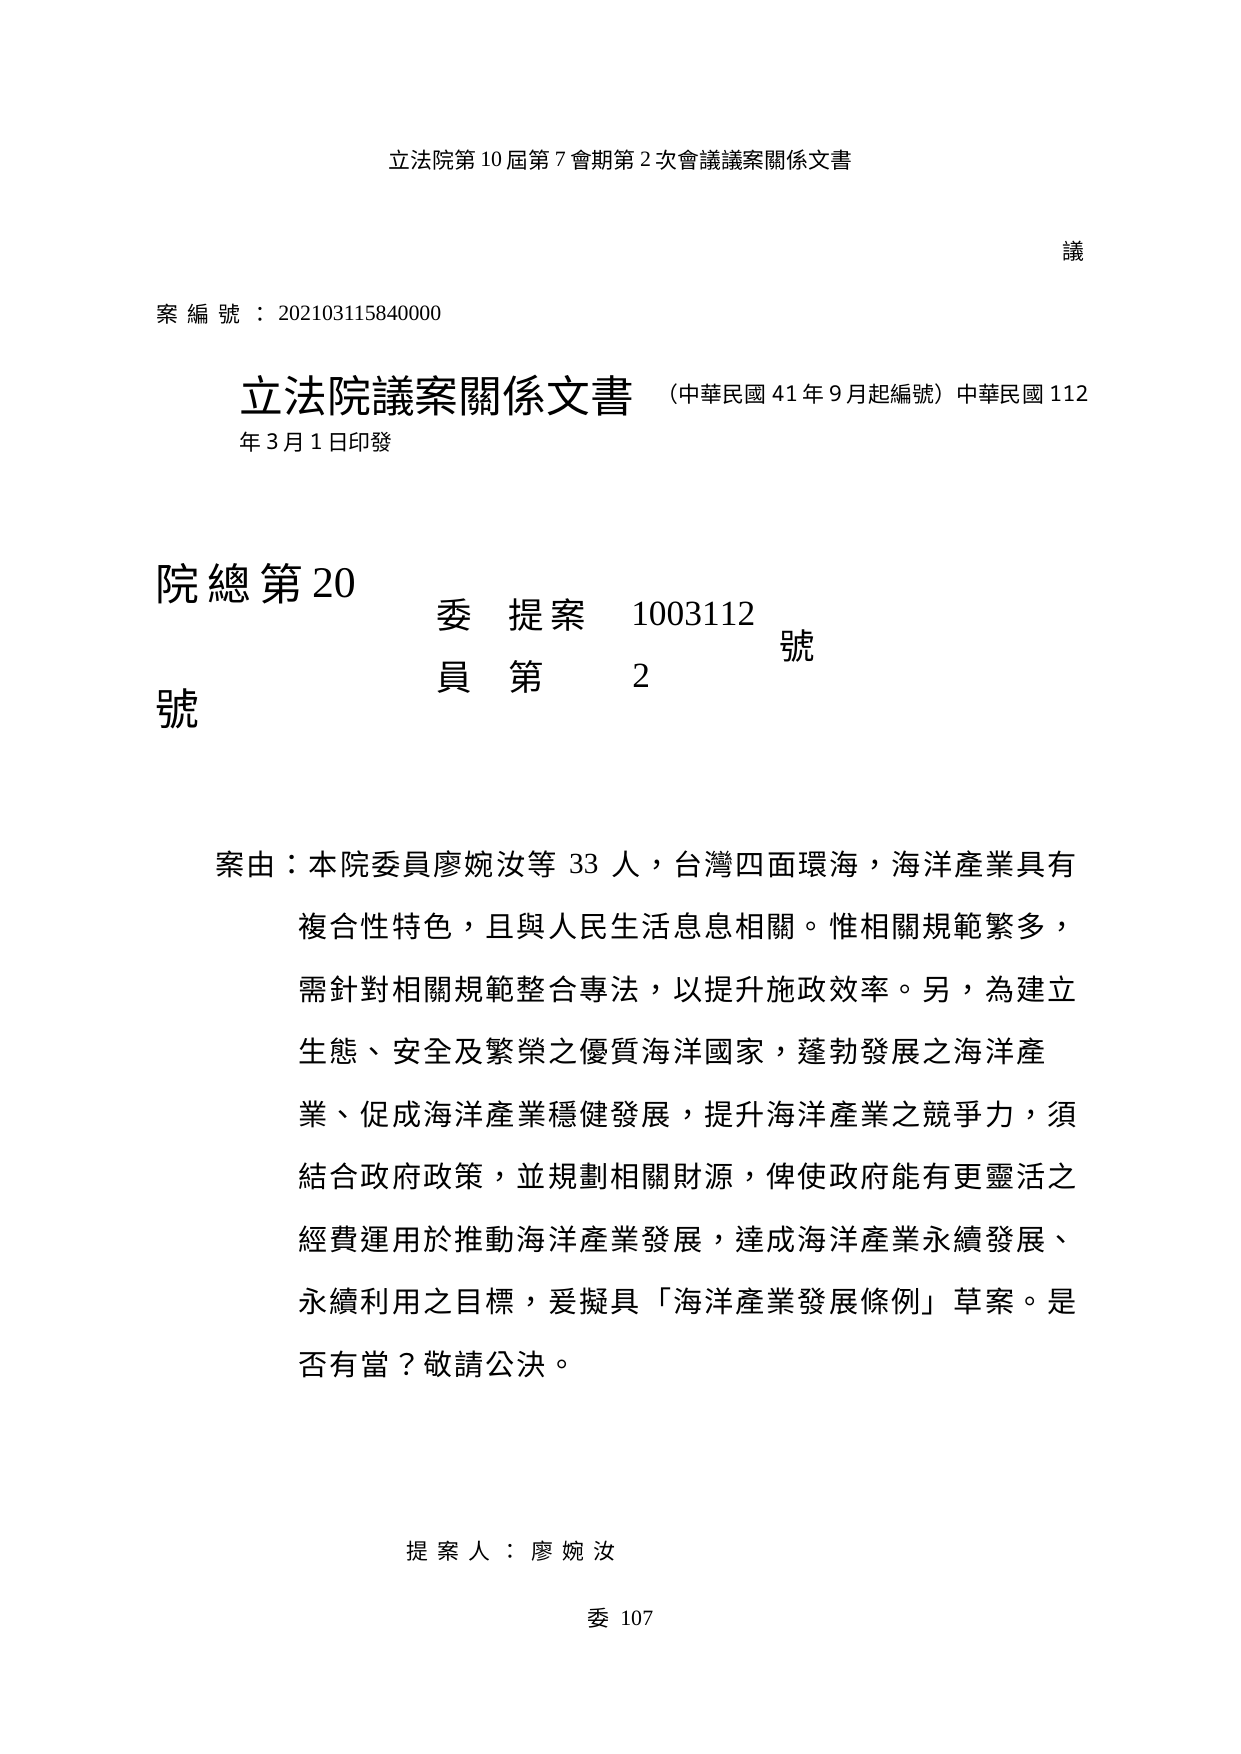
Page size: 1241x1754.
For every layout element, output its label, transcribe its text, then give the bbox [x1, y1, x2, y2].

text 提案人：廖婉汝 [393, 1519, 1023, 1581]
table_header 委員 [388, 519, 502, 769]
table_header [814, 519, 828, 769]
text 議案編號：202103115840000 [151, 219, 1089, 344]
table_header [809, 638, 813, 659]
table_header [809, 660, 813, 769]
table_header [809, 519, 813, 636]
table_header 10031122 [609, 519, 772, 769]
text 案由：本院委員廖婉汝等33人，台灣四面環海，海洋產業具有複合性特色，且與人民生活息息相關。惟相關規範繁多，需針對相關規範整合專法，以提升施政效率。另，為建立生態、安全及繁榮之優質海洋國家，蓬勃發展之海洋產業、促成海洋產業穩健發展，提升海洋產業之競爭力，須結合政府政策，並規劃相關財源，俾使政府能有更靈活之經費運用於推動海洋產業發展，達成海洋產業永續發展、永續利用之目標，爰擬具「海洋產業發展條例」草案。是否有當？敬請公決。 [206, 831, 1089, 1394]
table_header 院總第20號 [151, 519, 388, 769]
table_header 號 [772, 519, 809, 769]
text 立法院議案關係文書 （中華民國41年9月起編號）中華民國112年3月1日印發 [239, 361, 1089, 456]
table_header 提案第 [503, 519, 608, 769]
